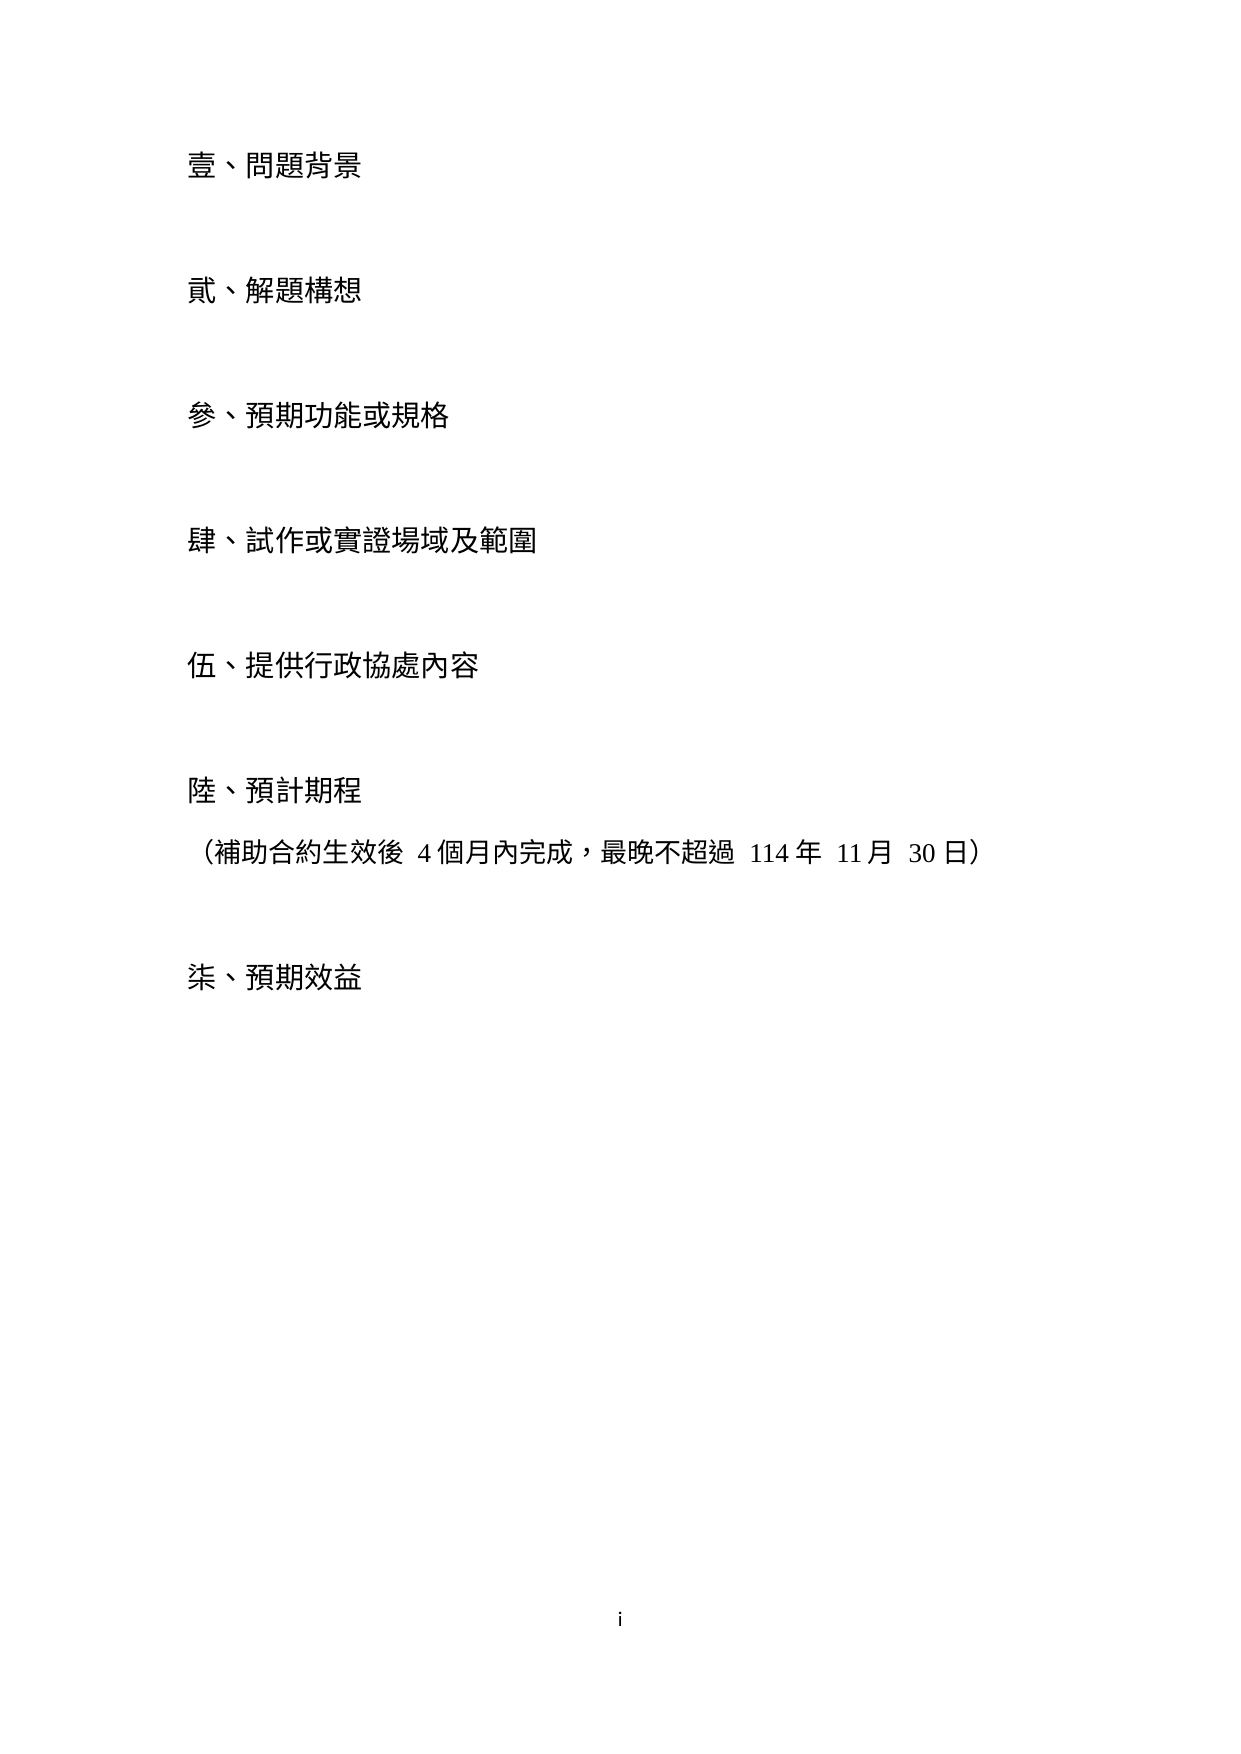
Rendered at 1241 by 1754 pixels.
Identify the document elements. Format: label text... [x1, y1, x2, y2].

subtitle 肆、試作或實證場域及範圍 [187, 497, 1053, 559]
subtitle 伍、提供行政協處內容 [187, 622, 1053, 684]
text （補助合約生效後 4 個月內完成，最晚不超過 114 年 11月 30 日） [187, 809, 1053, 872]
subtitle 參、預期功能或規格 [187, 372, 1053, 434]
subtitle 壹、問題背景 [187, 122, 1053, 184]
subtitle 陸、預計期程 [187, 747, 1053, 809]
subtitle 柒、預期效益 [187, 934, 1053, 997]
subtitle 貮、解題構想 [187, 247, 1053, 309]
